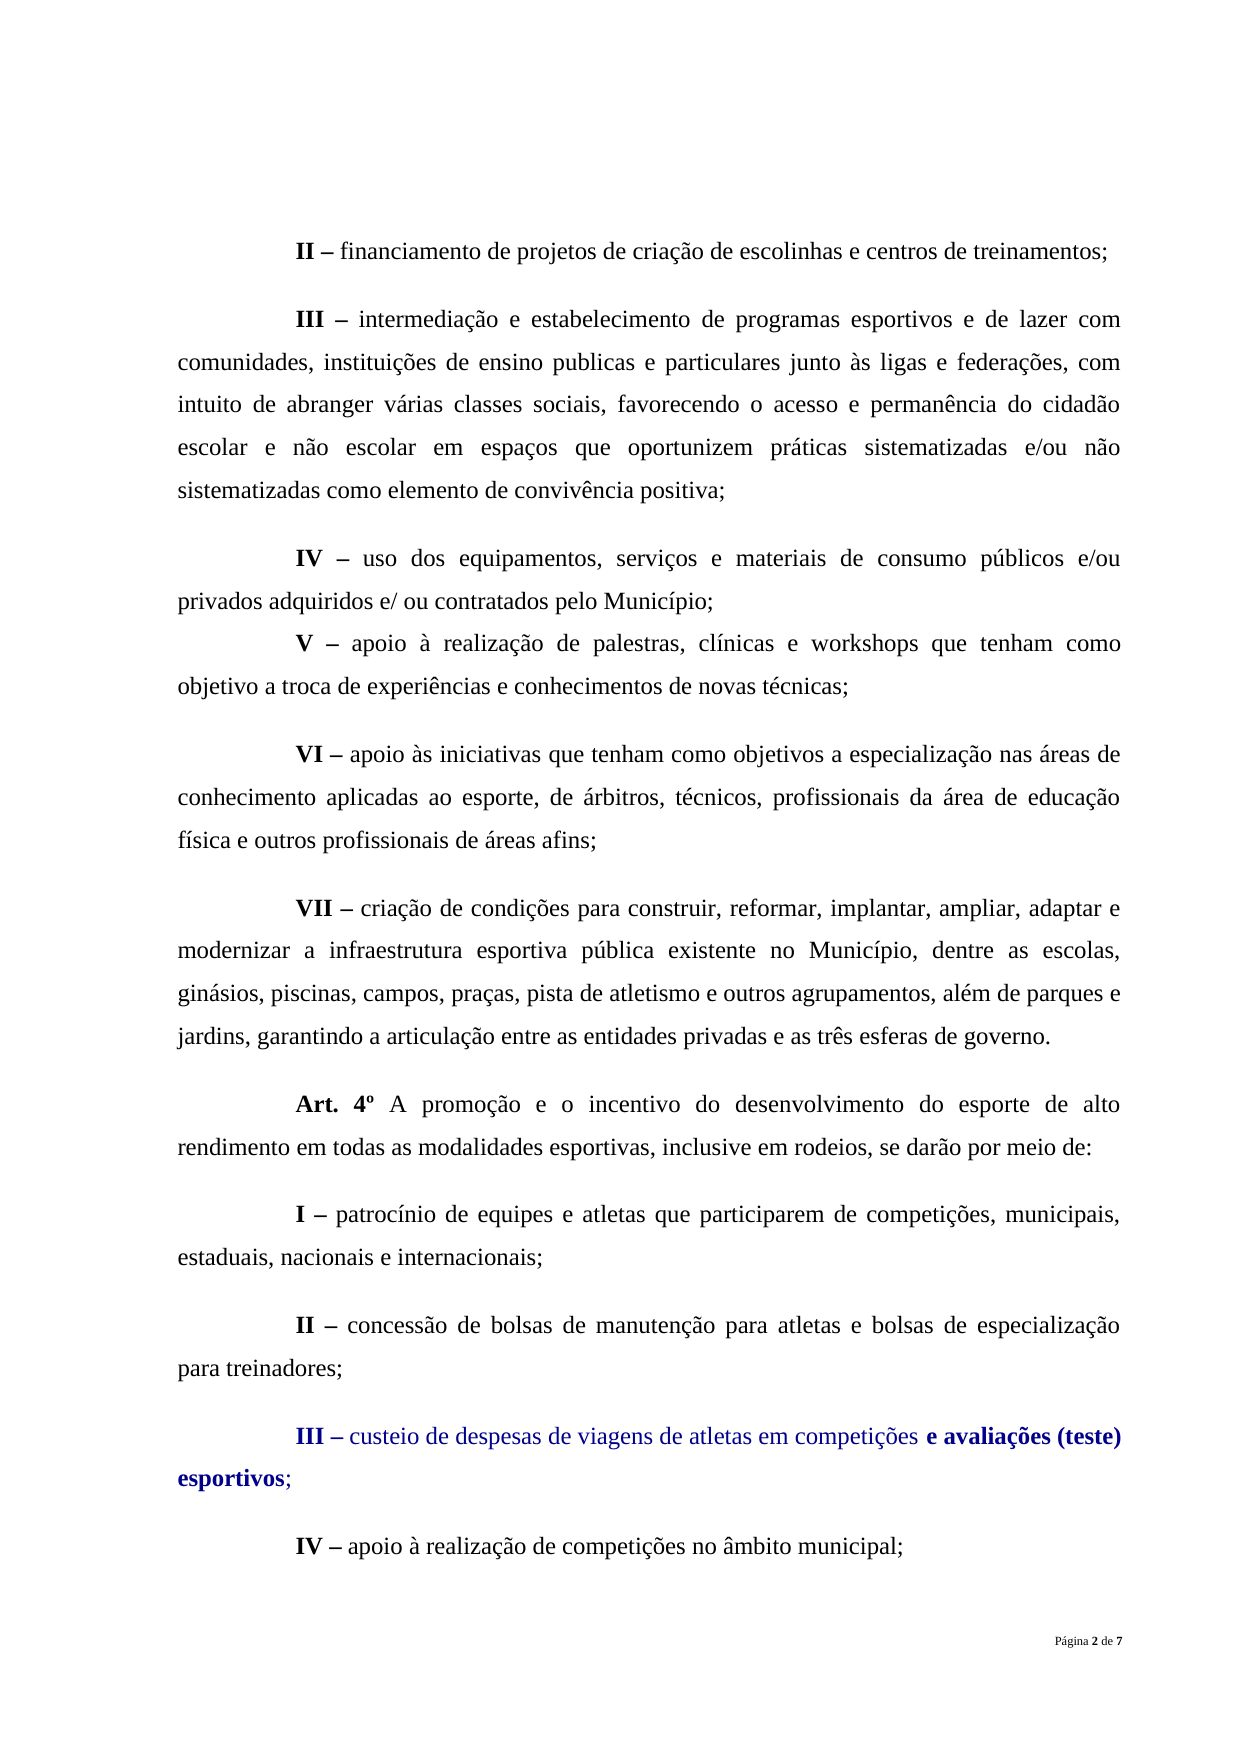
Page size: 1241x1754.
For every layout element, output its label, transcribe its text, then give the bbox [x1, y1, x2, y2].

text III – custeio de despesas de viagens de atletas em competições e avaliações (teste) esportivos; [177, 1421, 1122, 1492]
text VII – criação de condições para construir, reformar, implantar, ampliar, adaptar e modernizar a infraestrutura esportiva pública existente no Município, dentre as escolas, ginásios, piscinas, campos, praças, pista de atletismo e outros agrupamentos, além de parques e jardins, garantindo a articulação entre as entidades privadas e as três esferas de governo. [177, 893, 1122, 1050]
text III – intermediação e estabelecimento de programas esportivos e de lazer com comunidades, instituições de ensino publicas e particulares junto às ligas e federações, com intuito de abranger várias classes sociais, favorecendo o acesso e permanência do cidadão escolar e não escolar em espaços que oportunizem práticas sistematizadas e/ou não sistematizadas como elemento de convivência positiva; [177, 304, 1122, 504]
text II – financiamento de projetos de criação de escolinhas e centros de treinamentos; [177, 236, 1122, 265]
text VI – apoio às iniciativas que tenham como objetivos a especialização nas áreas de conhecimento aplicadas ao esporte, de árbitros, técnicos, profissionais da área de educação física e outros profissionais de áreas afins; [177, 739, 1122, 853]
text V – apoio à realização de palestras, clínicas e workshops que tenham como objetivo a troca de experiências e conhecimentos de novas técnicas; [177, 629, 1122, 700]
text IV – apoio à realização de competições no âmbito municipal; [177, 1532, 1122, 1560]
text I – patrocínio de equipes e atletas que participarem de competições, municipais, estaduais, nacionais e internacionais; [177, 1200, 1122, 1271]
text IV – uso dos equipamentos, serviços e materiais de consumo públicos e/ou privados adquiridos e/ ou contratados pelo Município; [177, 543, 1122, 614]
text II – concessão de bolsas de manutenção para atletas e bolsas de especialização para treinadores; [177, 1310, 1122, 1382]
text Art. 4º A promoção e o incentivo do desenvolvimento do esporte de alto rendimento em todas as modalidades esportivas, inclusive em rodeios, se darão por meio de: [177, 1089, 1122, 1160]
